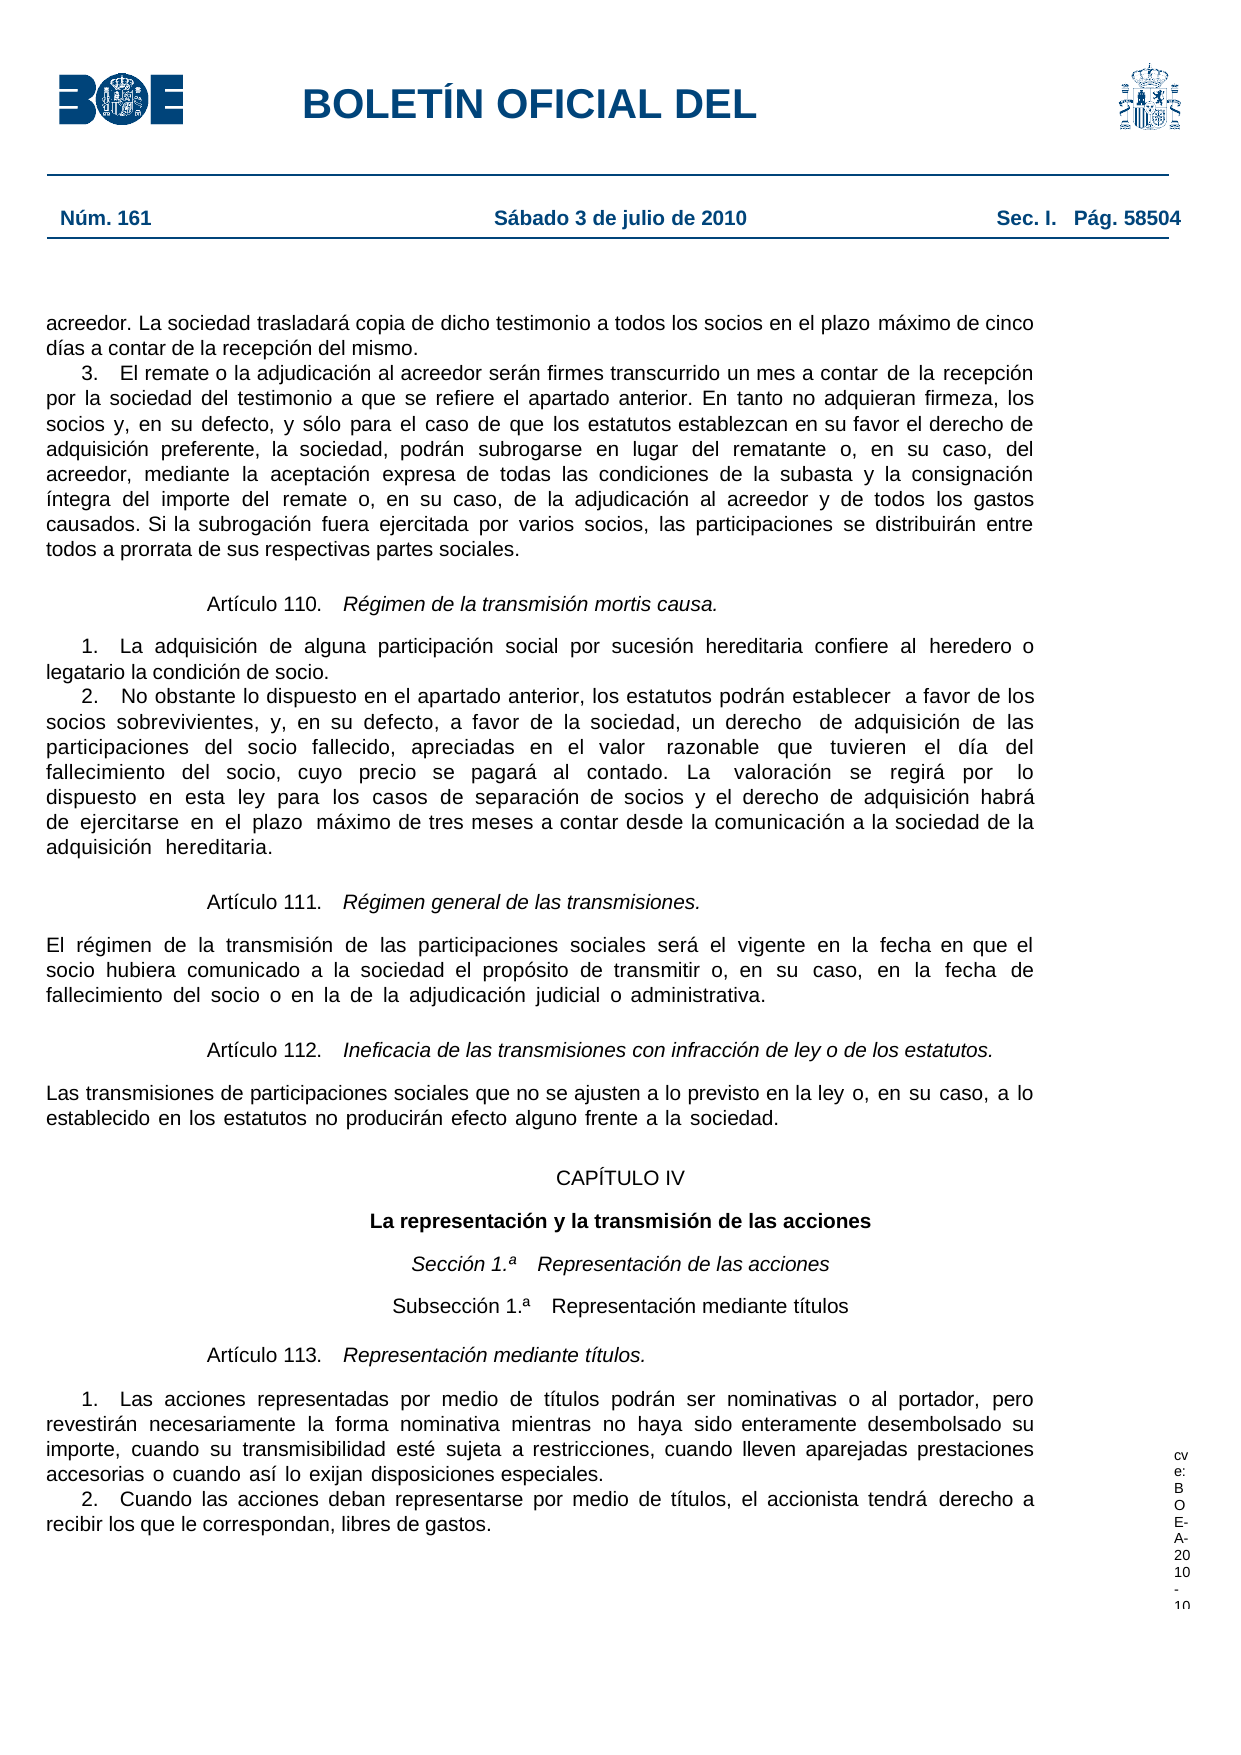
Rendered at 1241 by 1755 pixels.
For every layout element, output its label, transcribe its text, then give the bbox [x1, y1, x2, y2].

text Artículo 111. Régimen general de las transmisiones. [207, 890, 1195, 914]
list Cuando las acciones deban representarse por medio de títulos, el accionista tendrá derecho a recibir los que le correspondan, libres de gastos. [46, 1487, 1034, 1536]
text La representación y la transmisión de las acciones Sección 1.ª Representación de las acciones Subsección 1.ª Representación mediante títulos [368, 1209, 873, 1318]
text acreedor. La sociedad trasladará copia de dicho testimonio a todos los socios en el plazo máximo de cinco días a contar de la recepción del mismo. [46, 311, 1034, 360]
subtitle Núm. 161 Sábado 3 de julio de 2010 Sec. I. Pág. 58504 [46, 205, 1195, 229]
text Artículo 110. Régimen de la transmisión mortis causa. [207, 591, 1195, 616]
text Artículo 113. Representación mediante títulos. [207, 1343, 1195, 1367]
list El remate o la adjudicación al acreedor serán firmes transcurrido un mes a contar de la recepción por la sociedad del testimonio a que se refiere el apartado anterior. En tanto no adquieran firmeza, los socios y, en su defecto, y sólo para el caso de que los estatutos establezcan en su favor el derecho de adquisición preferente, la sociedad, podrán subrogarse en lugar del rematante o, en su caso, del acreedor, mediante la aceptación expresa de todas las condiciones de la subasta y la consignación íntegra del importe del remate o, en su caso, de la adjudicación al acreedor y de todos los gastos causados. Si la subrogación fuera ejercitada por varios socios, las participaciones se distribuirán entre todos a prorrata de sus respectivas partes sociales. [46, 361, 1034, 561]
list cve: BOE-A-2010-10544 [1174, 1446, 1191, 1609]
list No obstante lo dispuesto en el apartado anterior, los estatutos podrán establecer a favor de los socios sobrevivientes, y, en su defecto, a favor de la sociedad, un derecho de adquisición de las participaciones del socio fallecido, apreciadas en el valor razonable que tuvieren el día del fallecimiento del socio, cuyo precio se pagará al contado. La valoración se regirá por lo dispuesto en esta ley para los casos de separación de socios y el derecho de adquisición habrá de ejercitarse en el plazo máximo de tres meses a contar desde la comunicación a la sociedad de la adquisición hereditaria. [46, 684, 1034, 859]
list Las acciones representadas por medio de títulos podrán ser nominativas o al portador, pero revestirán necesariamente la forma nominativa mientras no haya sido enteramente desembolsado su importe, cuando su transmisibilidad esté sujeta a restricciones, cuando lleven aparejadas prestaciones accesorias o cuando así lo exijan disposiciones especiales. [46, 1386, 1034, 1486]
text El régimen de la transmisión de las participaciones sociales será el vigente en la fecha en que el socio hubiera comunicado a la sociedad el propósito de transmitir o, en su caso, en la fecha de fallecimiento del socio o en la de la adjudicación judicial o administrativa. [46, 932, 1034, 1007]
text CAPÍTULO IV [46, 1166, 1195, 1190]
text Artículo 112. Ineficacia de las transmisiones con infracción de ley o de los estatutos. [207, 1037, 1195, 1062]
list La adquisición de alguna participación social por sucesión hereditaria confiere al heredero o legatario la condición de socio. [46, 634, 1034, 683]
text Las transmisiones de participaciones sociales que no se ajusten a lo previsto en la ley o, en su caso, a lo establecido en los estatutos no producirán efecto alguno frente a la sociedad. [46, 1080, 1034, 1130]
